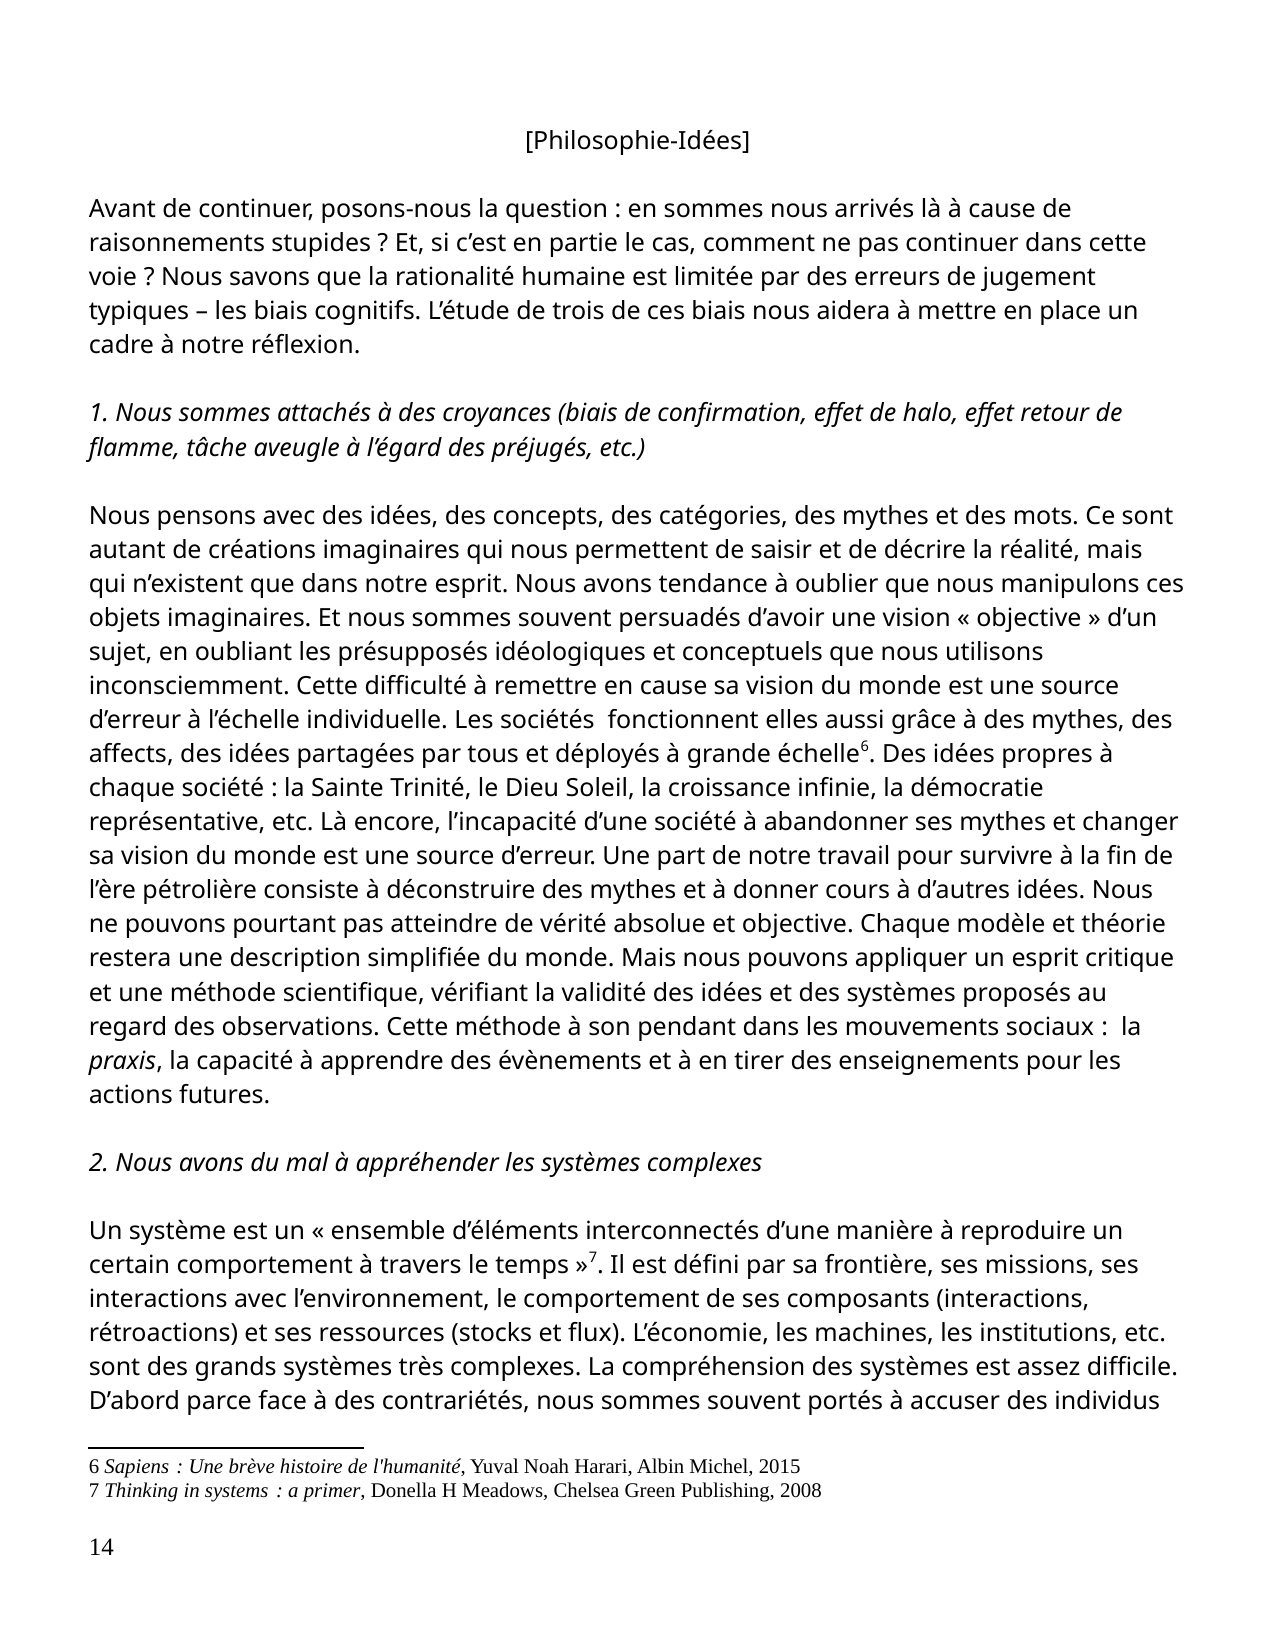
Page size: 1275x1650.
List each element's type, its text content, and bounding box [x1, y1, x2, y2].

text [Philosophie-Idées] [88, 123, 1186, 157]
text Thinking in systems : a primer, Donella H Meadows, Chelsea Green Publishing, 2008 [88, 1478, 1186, 1502]
text Sapiens : Une brève histoire de l'humanité, Yuval Noah Harari, Albin Michel, 2015 [88, 1454, 1186, 1478]
text 2. Nous avons du mal à appréhender les systèmes complexes [88, 1144, 1186, 1178]
text Un système est un « ensemble d’éléments interconnectés d’une manière à reproduire un certain comportement à travers le temps ». Il est défini par sa frontière, ses missions, ses interactions avec l’environnement, le comportement de ses composants (interactions, rétroactions) et ses ressources (stocks et flux). L’économie, les machines, les institutions, etc. sont des grands systèmes très complexes. La compréhension des systèmes est assez difficile. D’abord parce face à des contrariétés, nous sommes souvent portés à accuser des individus [88, 1213, 1186, 1417]
text Nous pensons avec des idées, des concepts, des catégories, des mythes et des mots. Ce sont autant de créations imaginaires qui nous permettent de saisir et de décrire la réalité, mais qui n’existent que dans notre esprit. Nous avons tendance à oublier que nous manipulons ces objets imaginaires. Et nous sommes souvent persuadés d’avoir une vision « objective » d’un sujet, en oubliant les présupposés idéologiques et conceptuels que nous utilisons inconsciemment. Cette difficulté à remettre en cause sa vision du monde est une source d’erreur à l’échelle individuelle. Les sociétés fonctionnent elles aussi grâce à des mythes, des affects, des idées partagées par tous et déployés à grande échelle. Des idées propres à chaque société : la Sainte Trinité, le Dieu Soleil, la croissance infinie, la démocratie représentative, etc. Là encore, l’incapacité d’une société à abandonner ses mythes et changer sa vision du monde est une source d’erreur. Une part de notre travail pour survivre à la fin de l’ère pétrolière consiste à déconstruire des mythes et à donner cours à d’autres idées. Nous ne pouvons pourtant pas atteindre de vérité absolue et objective. Chaque modèle et théorie restera une description simplifiée du monde. Mais nous pouvons appliquer un esprit critique et une méthode scientifique, vérifiant la validité des idées et des systèmes proposés au regard des observations. Cette méthode à son pendant dans les mouvements sociaux : la praxis, la capacité à apprendre des évènements et à en tirer des enseignements pour les actions futures. [88, 497, 1186, 1110]
text Avant de continuer, posons-nous la question : en sommes nous arrivés là à cause de raisonnements stupides ? Et, si c’est en partie le cas, comment ne pas continuer dans cette voie ? Nous savons que la rationalité humaine est limitée par des erreurs de jugement typiques – les biais cognitifs. L’étude de trois de ces biais nous aidera à mettre en place un cadre à notre réflexion. [88, 191, 1186, 361]
text 1. Nous sommes attachés à des croyances (biais de confirmation, effet de halo, effet retour de flamme, tâche aveugle à l’égard des préjugés, etc.) [88, 395, 1186, 463]
